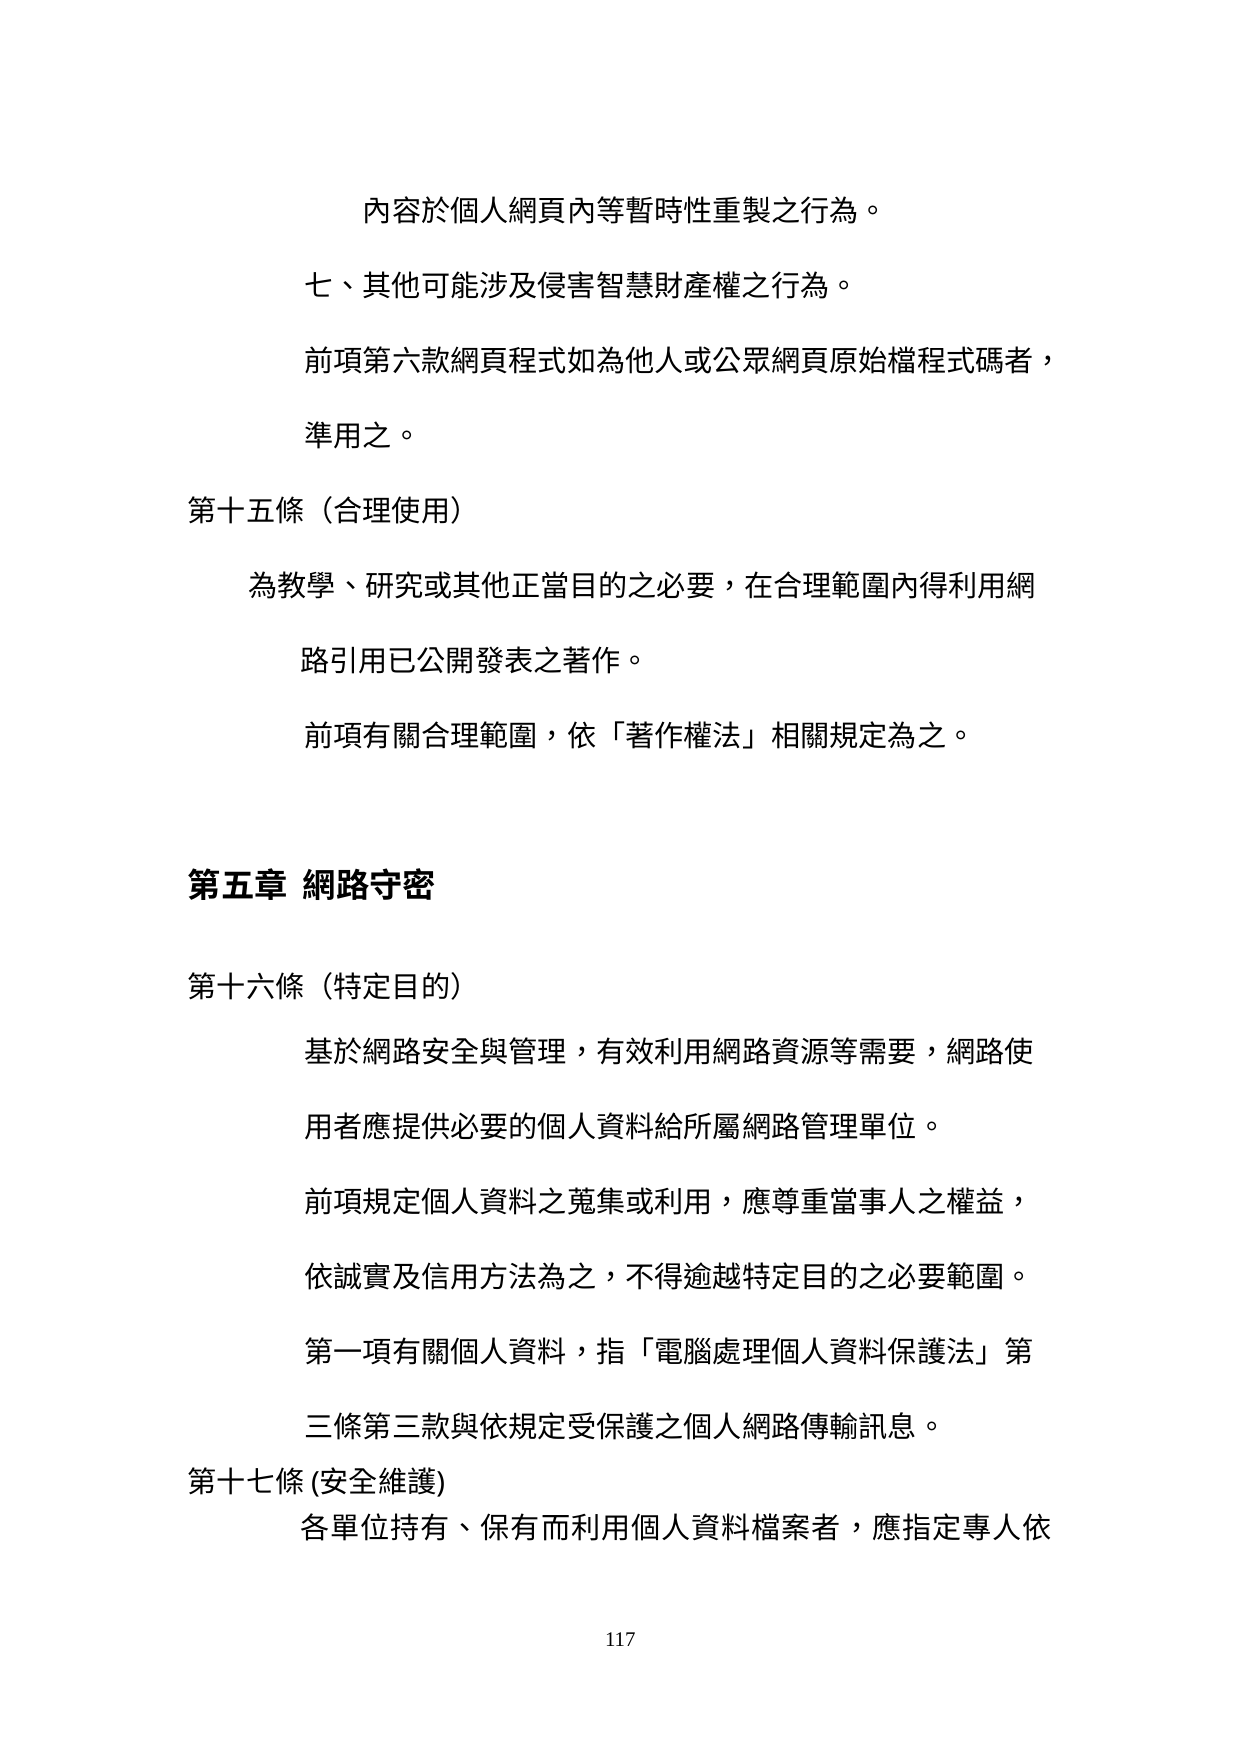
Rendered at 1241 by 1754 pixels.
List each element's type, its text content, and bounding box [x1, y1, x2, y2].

text 為教學、研究或其他正當目的之必要，在合理範圍內得利用網路引用已公開發表之著作。 [187, 539, 1053, 689]
text 七、其他可能涉及侵害智慧財產權之行為。 [187, 239, 1053, 314]
text 各單位持有、保有而利用個人資料檔案者，應指定專人依相關規定辦理安全維護事項，防止個人資料被非法散布，竊取、竄改、毀損、滅失或洩漏或特定目的以外不當處理。 [300, 1502, 1053, 1548]
text 前項第六款網頁程式如為他人或公眾網頁原始檔程式碼者，準用之。 [304, 314, 1053, 464]
text 前項規定個人資料之蒐集或利用，應尊重當事人之權益，依誠實及信用方法為之，不得逾越特定目的之必要範圍。 [304, 1156, 1053, 1306]
text 第五章 網路守密 [187, 839, 1053, 914]
text 第一項有關個人資料，指「電腦處理個人資料保護法」第三條第三款與依規定受保護之個人網路傳輸訊息。 [304, 1306, 1053, 1456]
text 基於網路安全與管理，有效利用網路資源等需要，網路使用者應提供必要的個人資料給所屬網路管理單位。 [304, 1006, 1053, 1156]
text 前項有關合理範圍，依「著作權法」相關規定為之。 [304, 689, 1053, 839]
text 第十七條 (安全維護) [187, 1456, 1053, 1502]
text 第十五條（合理使用） [187, 464, 1053, 539]
text 內容於個人網頁內等暫時性重製之行為。 [304, 164, 1053, 239]
text 第十六條（特定目的） [187, 960, 1053, 1006]
